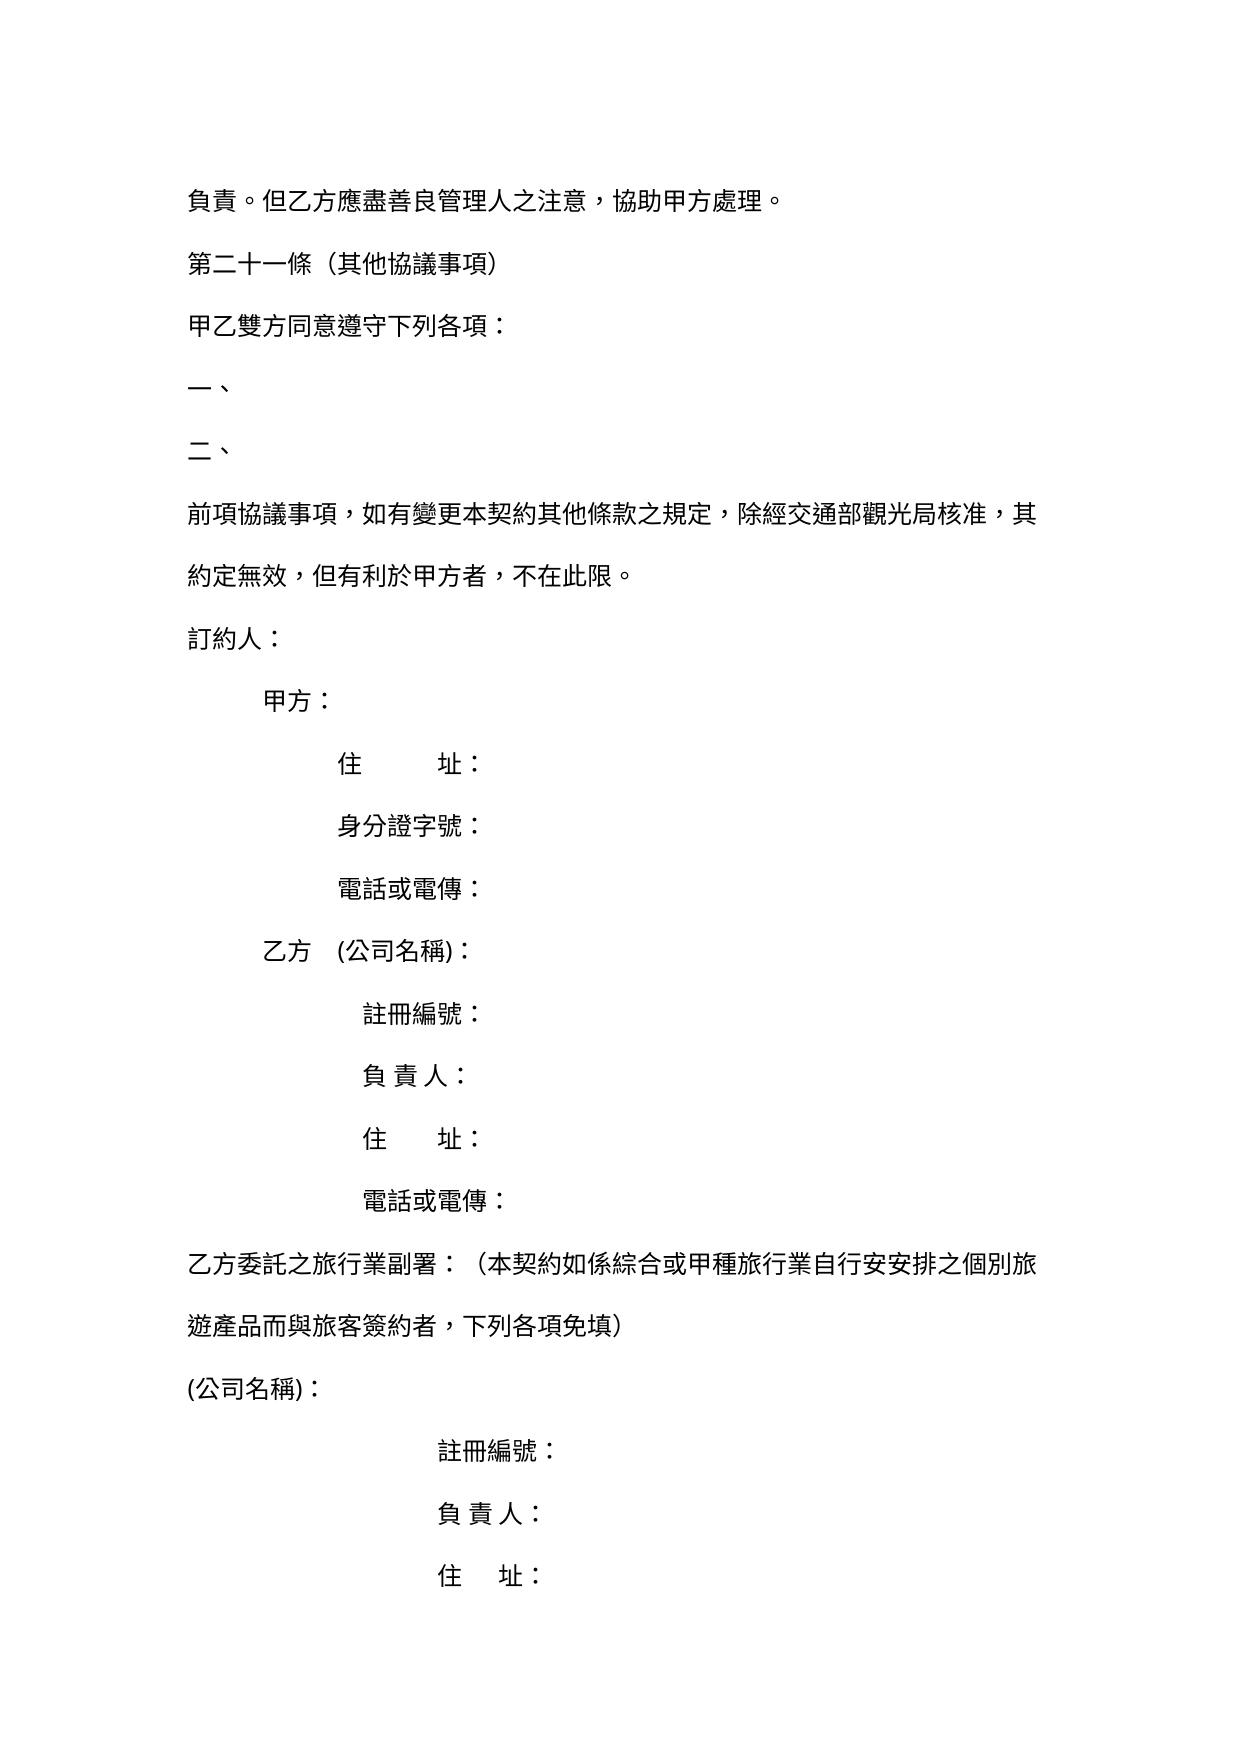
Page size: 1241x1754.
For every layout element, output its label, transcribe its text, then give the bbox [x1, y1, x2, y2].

text 第二十一條（其他協議事項） [187, 221, 1053, 283]
text 負 責 人： [187, 1033, 1053, 1096]
text 乙方委託之旅行業副署：（本契約如係綜合或甲種旅行業自行安安排之個別旅遊產品而與旅客簽約者，下列各項免填） [187, 1221, 1053, 1346]
text 負 責 人： [187, 1471, 1053, 1533]
text 負責。但乙方應盡善良管理人之注意，協助甲方處理。 [187, 158, 1053, 221]
text 甲乙雙方同意遵守下列各項： [187, 283, 1053, 346]
text 前項協議事項，如有變更本契約其他條款之規定，除經交通部觀光局核准，其約定無效，但有利於甲方者，不在此限。 [187, 471, 1053, 596]
text 註冊編號： [187, 1408, 1053, 1471]
text 住 址： [187, 1096, 1053, 1158]
text 住 址： [187, 721, 1053, 783]
text 訂約人： [187, 596, 1053, 658]
text 身分證字號： [187, 783, 1053, 846]
text 二、 [187, 408, 1053, 471]
text 註冊編號： [187, 971, 1053, 1033]
text 電話或電傳： [187, 846, 1053, 908]
text 甲方： [187, 658, 1053, 721]
text 電話或電傳： [187, 1158, 1053, 1221]
text 乙方 (公司名稱)： [187, 908, 1053, 971]
text 一、 [187, 346, 1053, 408]
text 住 址： [187, 1533, 1053, 1596]
text (公司名稱)： [187, 1346, 1053, 1408]
